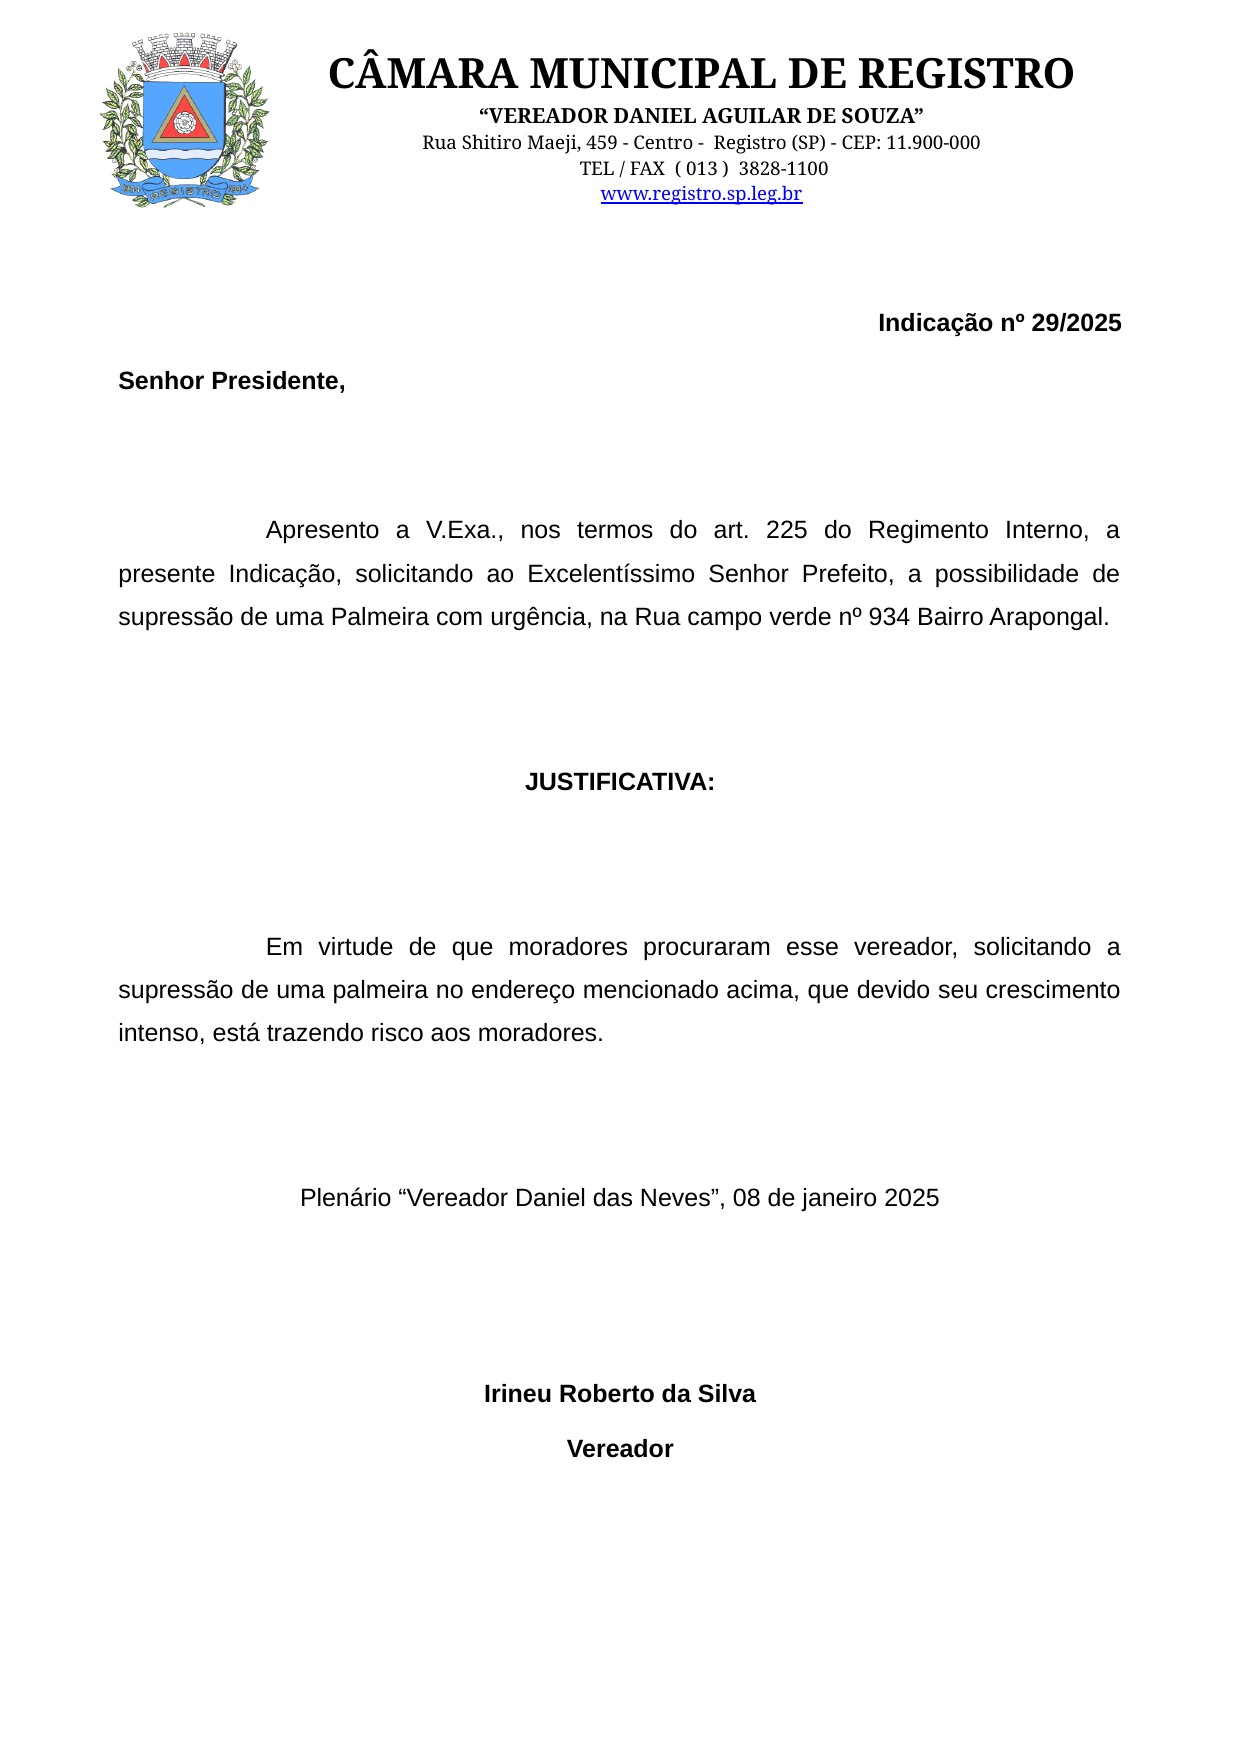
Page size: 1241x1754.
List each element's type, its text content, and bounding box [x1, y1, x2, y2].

text Vereador [118, 1434, 1122, 1463]
text Irineu Roberto da Silva [118, 1379, 1122, 1408]
text Senhor Presidente, [118, 366, 1122, 394]
text Plenário “Vereador Daniel das Neves”, 08 de janeiro 2025 [118, 1183, 1122, 1212]
text Indicação nº 29/2025 [118, 308, 1122, 337]
text Apresento a V.Exa., nos termos do art. 225 do Regimento Interno, a presente Indicação, solicitando ao Excelentíssimo Senhor Prefeito, a possibilidade de supressão de uma Palmeira com urgência, na Rua campo verde nº 934 Bairro Arapongal. [118, 515, 1122, 630]
text JUSTIFICATIVA: [118, 767, 1122, 795]
text Em virtude de que moradores procuraram esse vereador, solicitando a supressão de uma palmeira no endereço mencionado acima, que devido seu crescimento intenso, está trazendo risco aos moradores. [118, 932, 1122, 1047]
